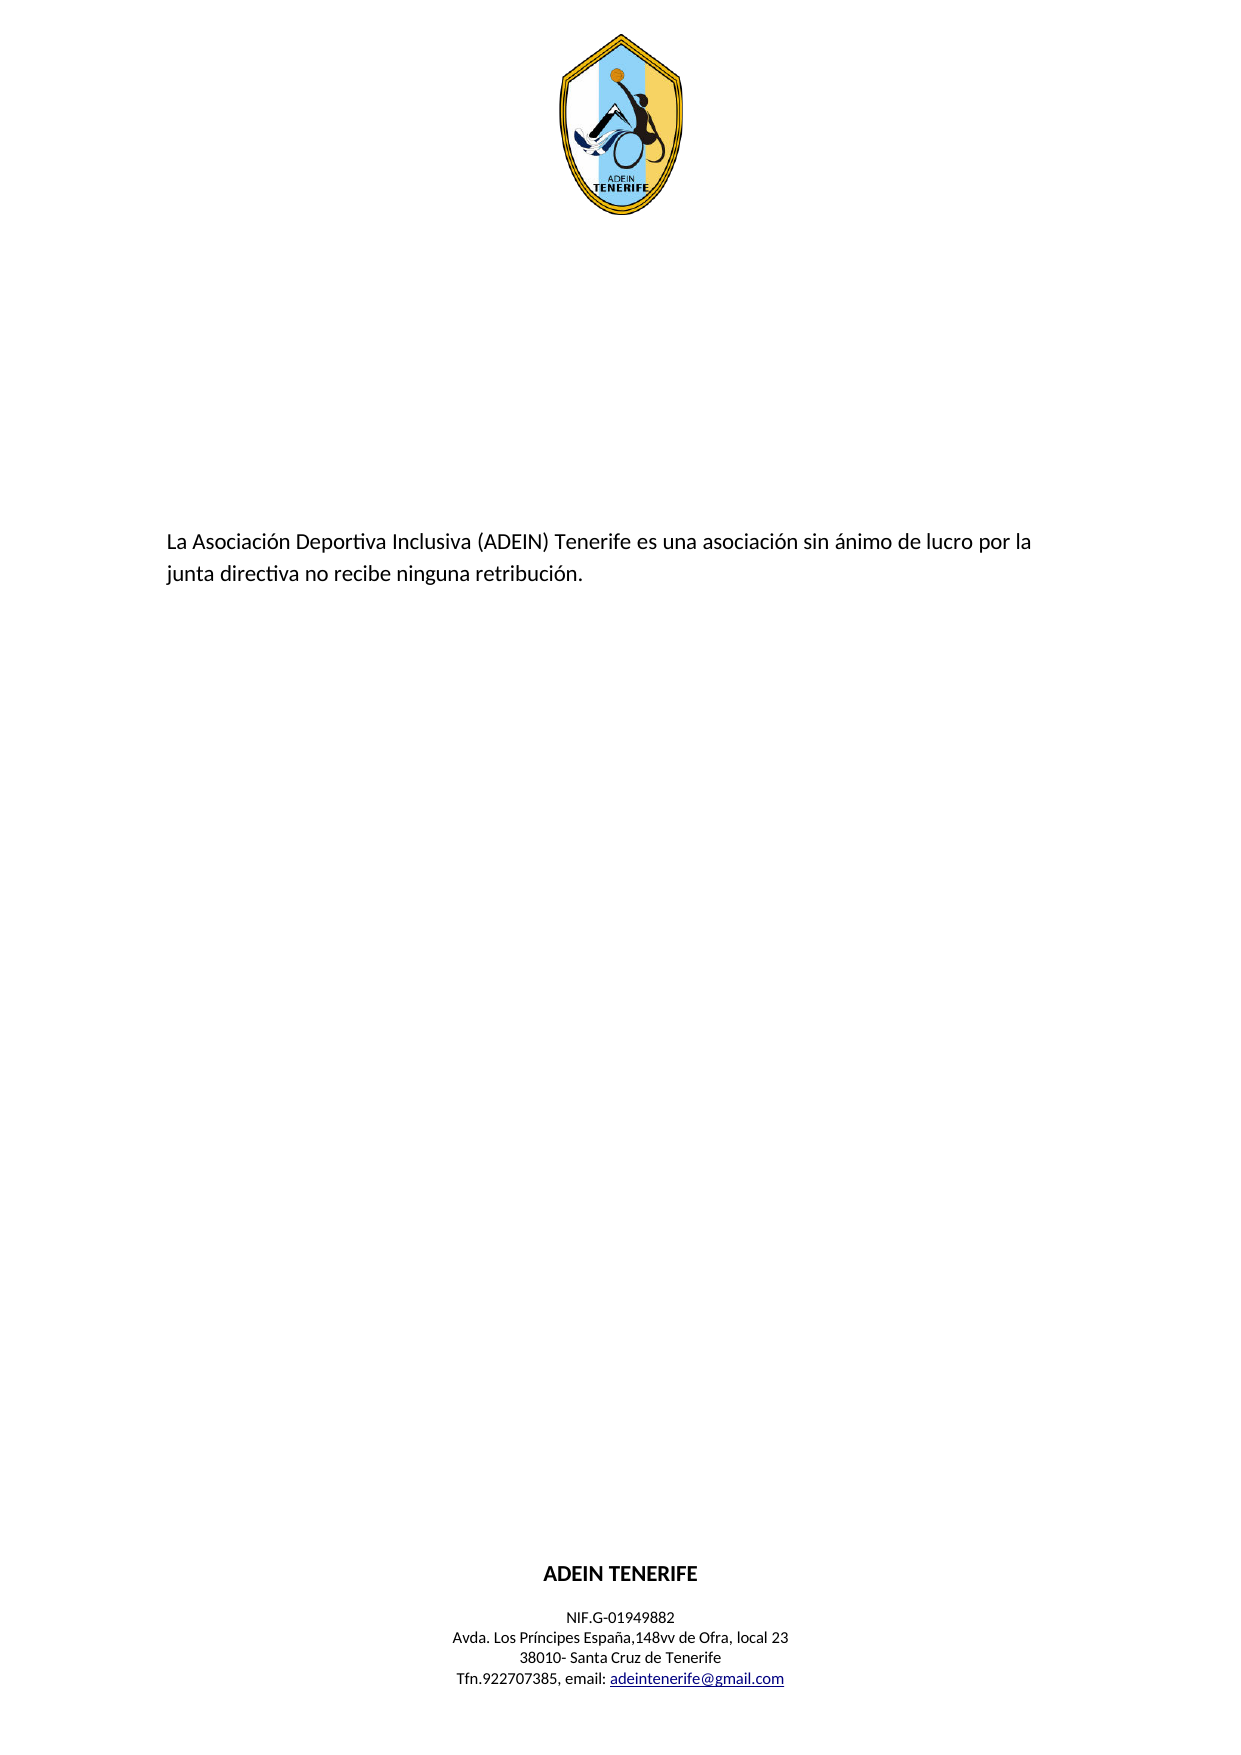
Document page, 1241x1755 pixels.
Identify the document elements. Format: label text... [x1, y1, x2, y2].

text Tfn.922707385, email: adeintenerife@gmail.com [454, 1668, 786, 1688]
text Avda. Los Príncipes España,148vv de Ofra, local 23 38010- Santa Cruz de Tenerife [450, 1627, 791, 1668]
text La Asociación Deportiva Inclusiva (ADEIN) Tenerife es una asociación sin ánimo de lucro por la junta directiva no recibe ninguna retribución. [167, 527, 1050, 587]
text ADEIN TENERIFE [454, 1559, 786, 1587]
text NIF.G-01949882 [454, 1607, 786, 1627]
